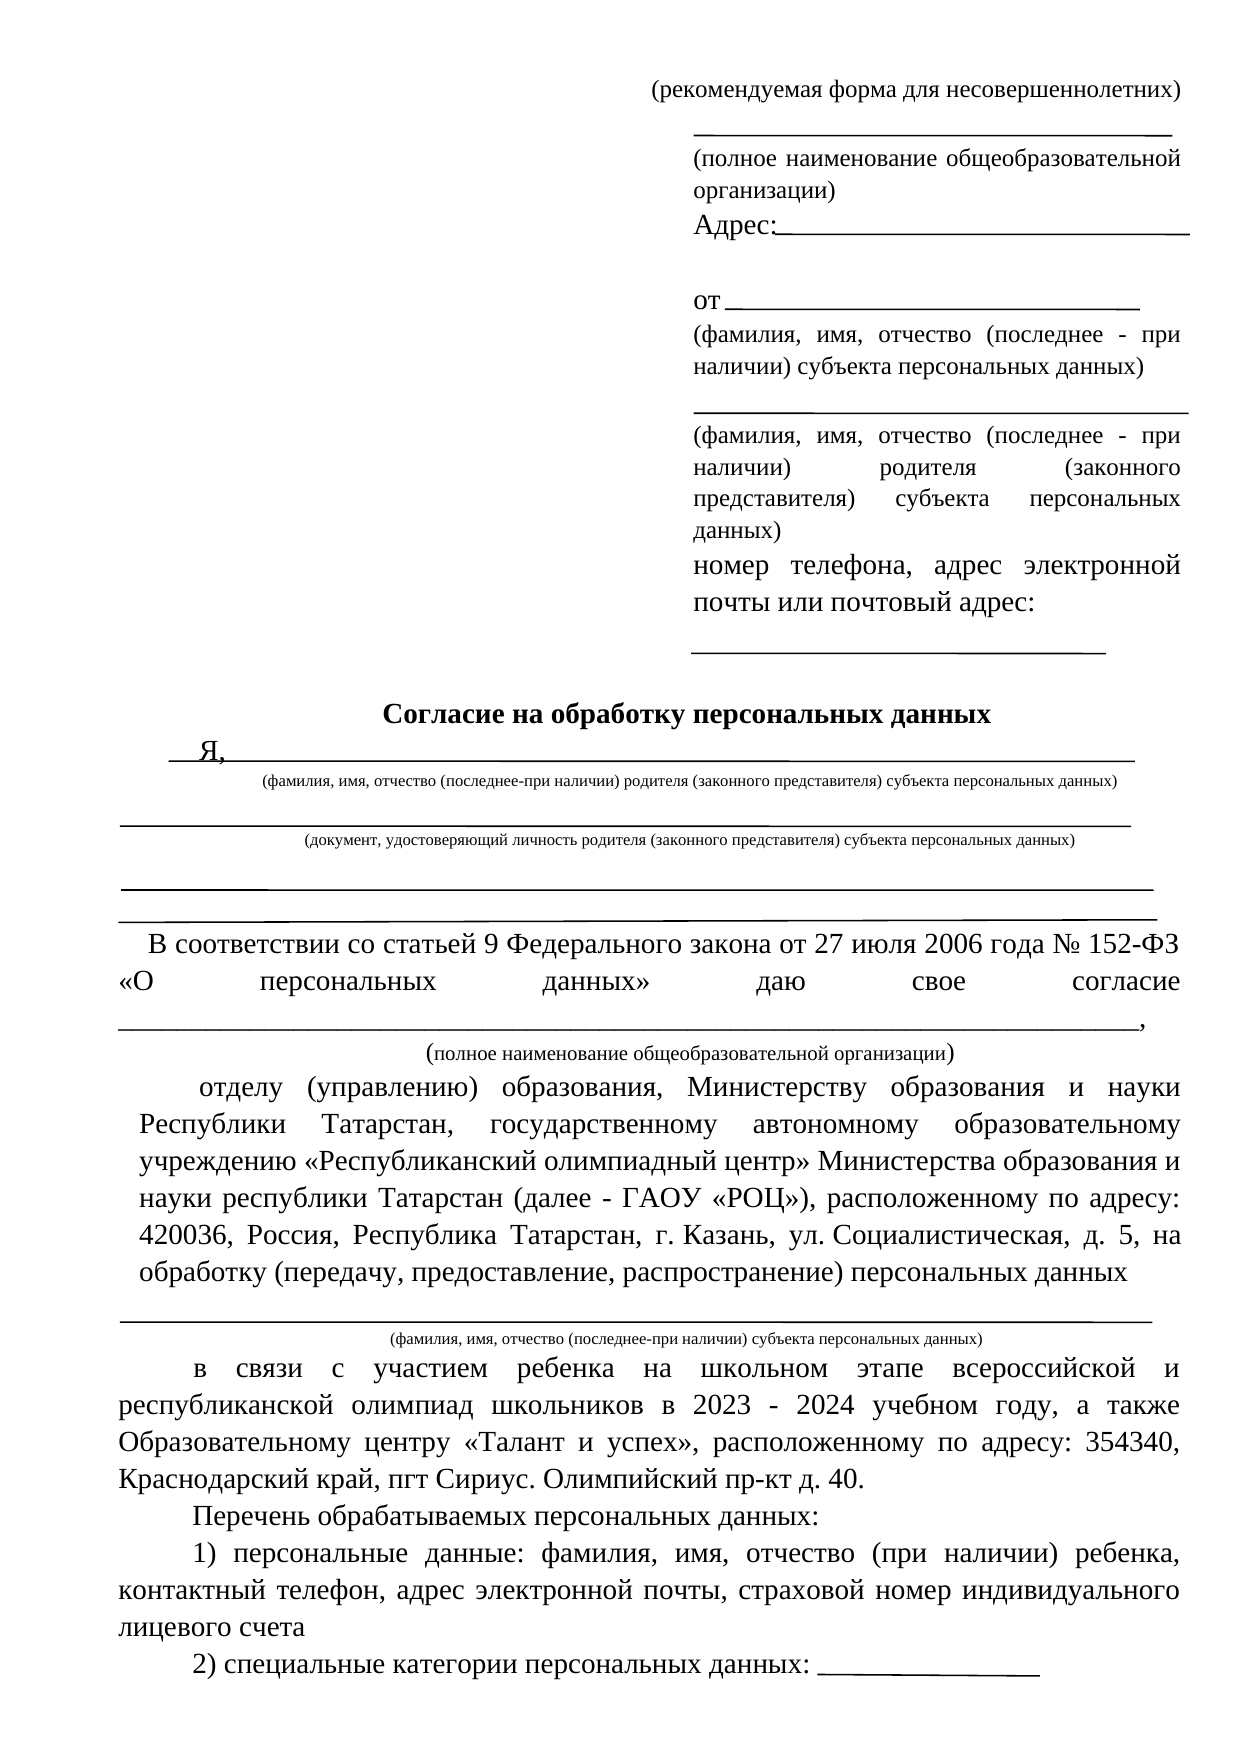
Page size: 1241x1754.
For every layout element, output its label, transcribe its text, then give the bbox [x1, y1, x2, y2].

text (фамилия, имя, отчество (последнее - при наличии) субъекта персональных данных) [693, 319, 1181, 379]
text (рекомендуемая форма для несовершеннолетних) [118, 74, 1181, 103]
text Адрес: [693, 207, 1181, 241]
text (документ, удостоверяющий личность родителя (законного представителя) субъекта персональных данных) [139, 830, 1181, 849]
text (фамилия, имя, отчество (последнее-при наличии) субъекта персональных данных) [118, 1328, 1181, 1348]
text в связи с участием ребенка на школьном этапе всероссийской и республиканской олимпиад школьников в 2023 - 2024 учебном году, а также Образовательному центру «Талант и успех», расположенному по адресу: 354340, Краснодарский край, пгт Сириус. Олимпийский пр-кт д. 40. [118, 1350, 1181, 1494]
text Перечень обрабатываемых персональных данных: [118, 1498, 1181, 1532]
text отделу (управлению) образования, Министерству образования и науки Республики Татарстан, государственному автономному образовательному учреждению «Республиканский олимпиадный центр» Министерства образования и науки республики Татарстан (далее - ГАОУ «РОЦ»), расположенному по адресу: 420036, Россия, Республика Татарстан, г. Казань, ул. Социалистическая, д. 5, на обработку (передачу, предоставление, распространение) персональных данных [139, 1069, 1181, 1287]
text (фамилия, имя, отчество (последнее - при наличии) родителя (законного представителя) субъекта персональных данных) [693, 420, 1181, 544]
text (полное наименование общеобразовательной организации) [139, 1037, 1181, 1066]
text (фамилия, имя, отчество (последнее-при наличии) родителя (законного представителя) субъекта персональных данных) [139, 771, 1181, 790]
text В соответствии со статьей 9 Федерального закона от 27 июля 2006 года № 152-ФЗ «О персональных данных» даю свое согласие ______________________________________________________________________, [118, 926, 1181, 1033]
text 2) специальные категории персональных данных: [118, 1647, 1181, 1680]
text от [693, 282, 1181, 315]
text Я, [139, 733, 1181, 767]
text 1) персональные данные: фамилия, имя, отчество (при наличии) ребенка, контактный телефон, адрес электронной почты, страховой номер индивидуального лицевого счета [118, 1536, 1181, 1643]
text Согласие на обработку персональных данных [118, 696, 1181, 729]
text (полное наименование общеобразовательной организации) [693, 143, 1181, 204]
text номер телефона, адрес электронной почты или почтовый адрес: [693, 547, 1181, 617]
